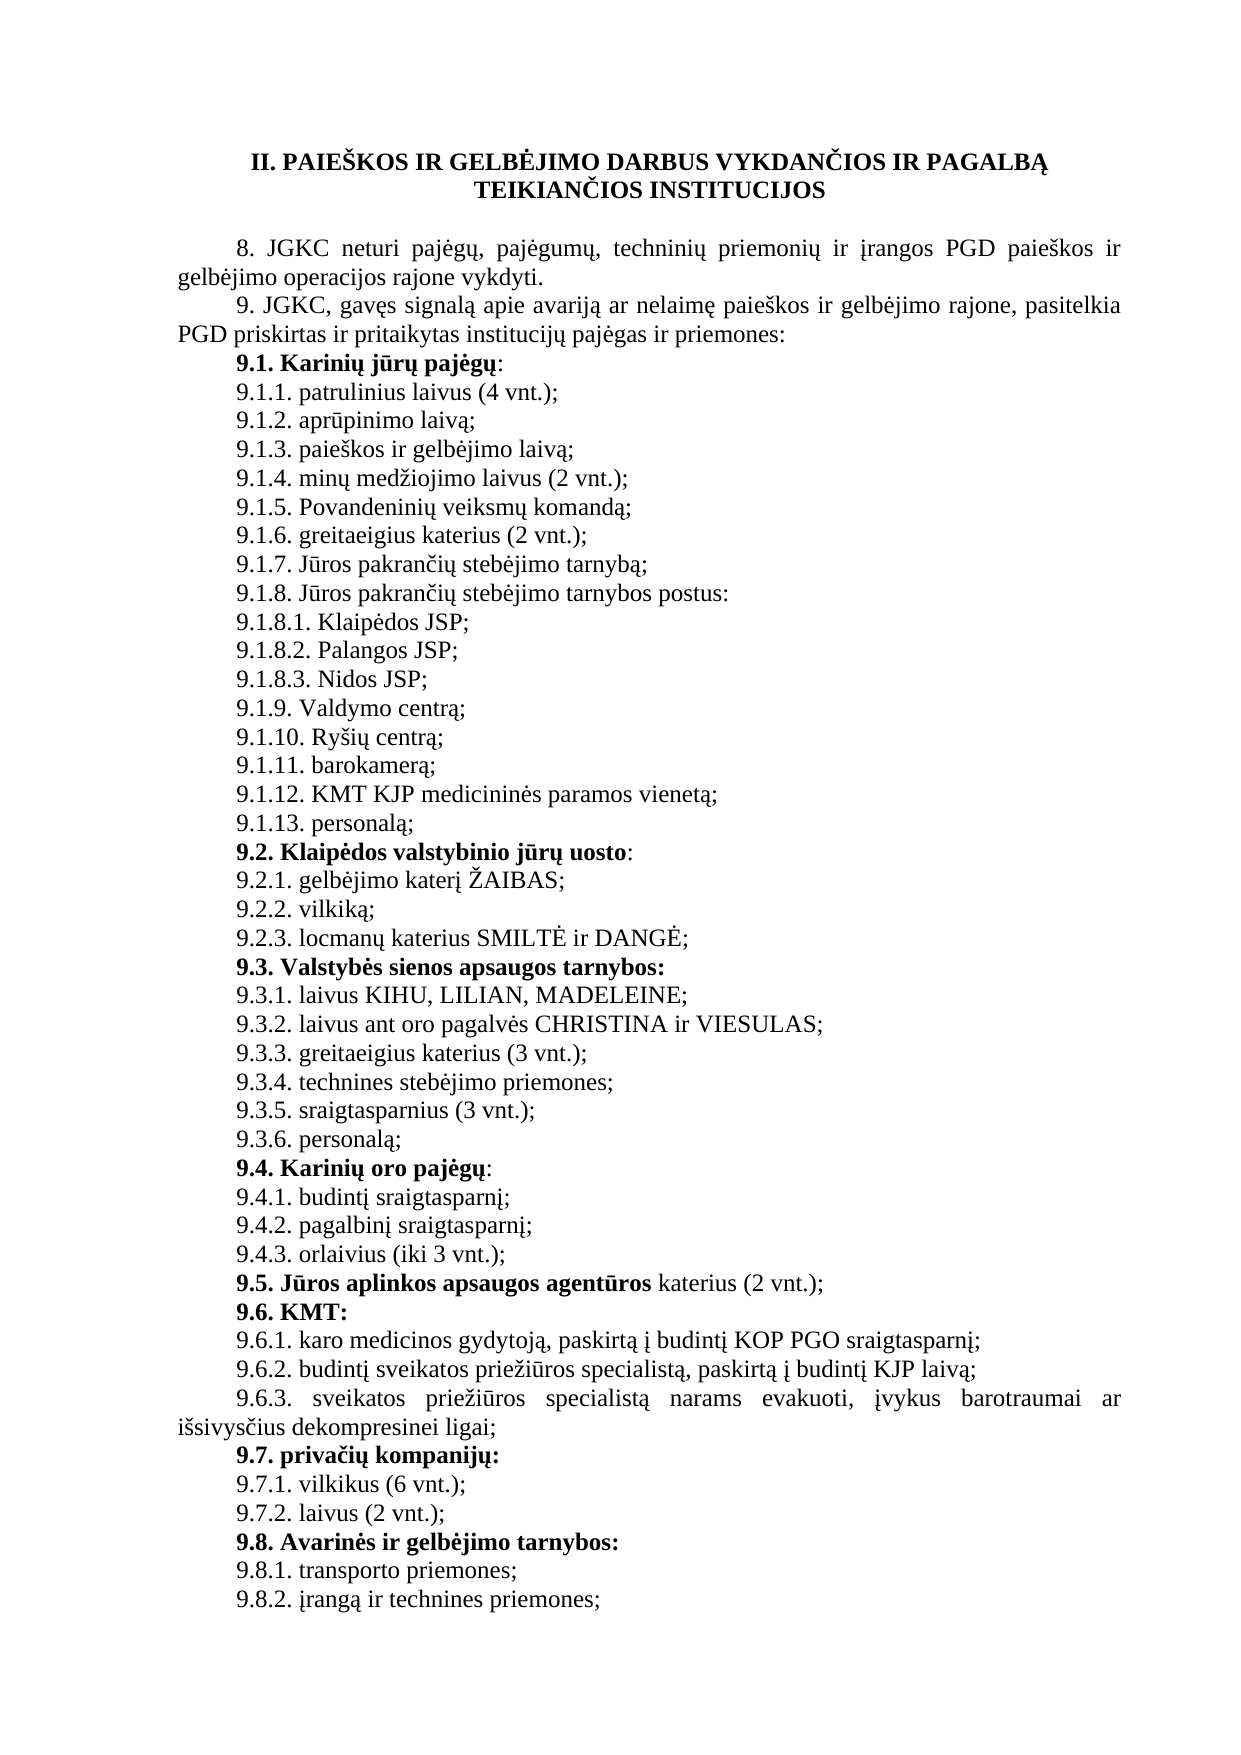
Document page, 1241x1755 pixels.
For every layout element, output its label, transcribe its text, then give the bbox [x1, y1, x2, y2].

text 9.2. Klaipėdos valstybinio jūrų uosto: [177, 837, 1122, 866]
text 9.3. Valstybės sienos apsaugos tarnybos: [177, 952, 1122, 981]
text 9.1.10. Ryšių centrą; [177, 722, 1122, 751]
text 9.3.2. laivus ant oro pagalvės CHRISTINA ir VIESULAS; [177, 1009, 1122, 1038]
text 9.1.6. greitaeigius katerius (2 vnt.); [177, 521, 1122, 549]
text 9.1.7. Jūros pakrančių stebėjimo tarnybą; [177, 549, 1122, 578]
text 9.5. Jūros aplinkos apsaugos agentūros katerius (2 vnt.); [177, 1268, 1122, 1297]
text 9.3.3. greitaeigius katerius (3 vnt.); [177, 1038, 1122, 1067]
text 9.6.1. karo medicinos gydytoją, paskirtą į budintį KOP PGO sraigtasparnį; [177, 1326, 1122, 1354]
text 9.1.8.2. Palangos JSP; [177, 636, 1122, 664]
text 9.1.4. minų medžiojimo laivus (2 vnt.); [177, 463, 1122, 492]
text 9.1.13. personalą; [177, 808, 1122, 837]
text 9.8.2. įrangą ir technines priemones; [177, 1584, 1122, 1613]
text 9.1.1. patrulinius laivus (4 vnt.); [177, 377, 1122, 406]
text 9.6. KMT: [177, 1297, 1122, 1326]
text 9. JGKC, gavęs signalą apie avariją ar nelaimę paieškos ir gelbėjimo rajone, pasitelkia PGD priskirtas ir pritaikytas institucijų pajėgas ir priemones: [177, 291, 1122, 348]
text 9.2.1. gelbėjimo katerį ŽAIBAS; [177, 866, 1122, 894]
text 9.2.2. vilkiką; [177, 894, 1122, 923]
text 9.3.1. laivus KIHU, LILIAN, MADELEINE; [177, 981, 1122, 1009]
text 9.1.12. KMT KJP medicininės paramos vienetą; [177, 779, 1122, 808]
text 9.1.3. paieškos ir gelbėjimo laivą; [177, 434, 1122, 463]
text 9.1.11. barokamerą; [177, 751, 1122, 779]
text 9.7. privačių kompanijų: [177, 1441, 1122, 1469]
text 9.7.2. laivus (2 vnt.); [177, 1498, 1122, 1527]
text 9.1.2. aprūpinimo laivą; [177, 406, 1122, 434]
text 9.4.2. pagalbinį sraigtasparnį; [177, 1211, 1122, 1239]
text 9.3.6. personalą; [177, 1124, 1122, 1153]
text II. PAIEŠKOS IR GELBĖJIMO DARBUS VYKDANČIOS IR PAGALBĄ TEIKIANČIOS INSTITUCIJOS [177, 147, 1122, 204]
text 9.4. Karinių oro pajėgų: [177, 1153, 1122, 1182]
text 9.1. Karinių jūrų pajėgų: [177, 348, 1122, 377]
text 9.3.4. technines stebėjimo priemones; [177, 1067, 1122, 1096]
text 9.1.5. Povandeninių veiksmų komandą; [177, 492, 1122, 521]
text 9.6.2. budintį sveikatos priežiūros specialistą, paskirtą į budintį KJP laivą; [177, 1354, 1122, 1383]
text 9.1.8.1. Klaipėdos JSP; [177, 607, 1122, 636]
text 9.8.1. transporto priemones; [177, 1556, 1122, 1584]
text 9.1.9. Valdymo centrą; [177, 693, 1122, 722]
text 9.1.8. Jūros pakrančių stebėjimo tarnybos postus: [177, 578, 1122, 607]
text 9.6.3. sveikatos priežiūros specialistą narams evakuoti, įvykus barotraumai ar išsivysčius dekompresinei ligai; [177, 1383, 1122, 1441]
text 9.8. Avarinės ir gelbėjimo tarnybos: [177, 1527, 1122, 1556]
text 9.1.8.3. Nidos JSP; [177, 664, 1122, 693]
text 9.4.1. budintį sraigtasparnį; [177, 1182, 1122, 1211]
text 9.4.3. orlaivius (iki 3 vnt.); [177, 1239, 1122, 1268]
text 8. JGKC neturi pajėgų, pajėgumų, techninių priemonių ir įrangos PGD paieškos ir gelbėjimo operacijos rajone vykdyti. [177, 233, 1122, 291]
text 9.7.1. vilkikus (6 vnt.); [177, 1469, 1122, 1498]
text 9.3.5. sraigtasparnius (3 vnt.); [177, 1096, 1122, 1124]
text 9.2.3. locmanų katerius SMILTĖ ir DANGĖ; [177, 923, 1122, 952]
